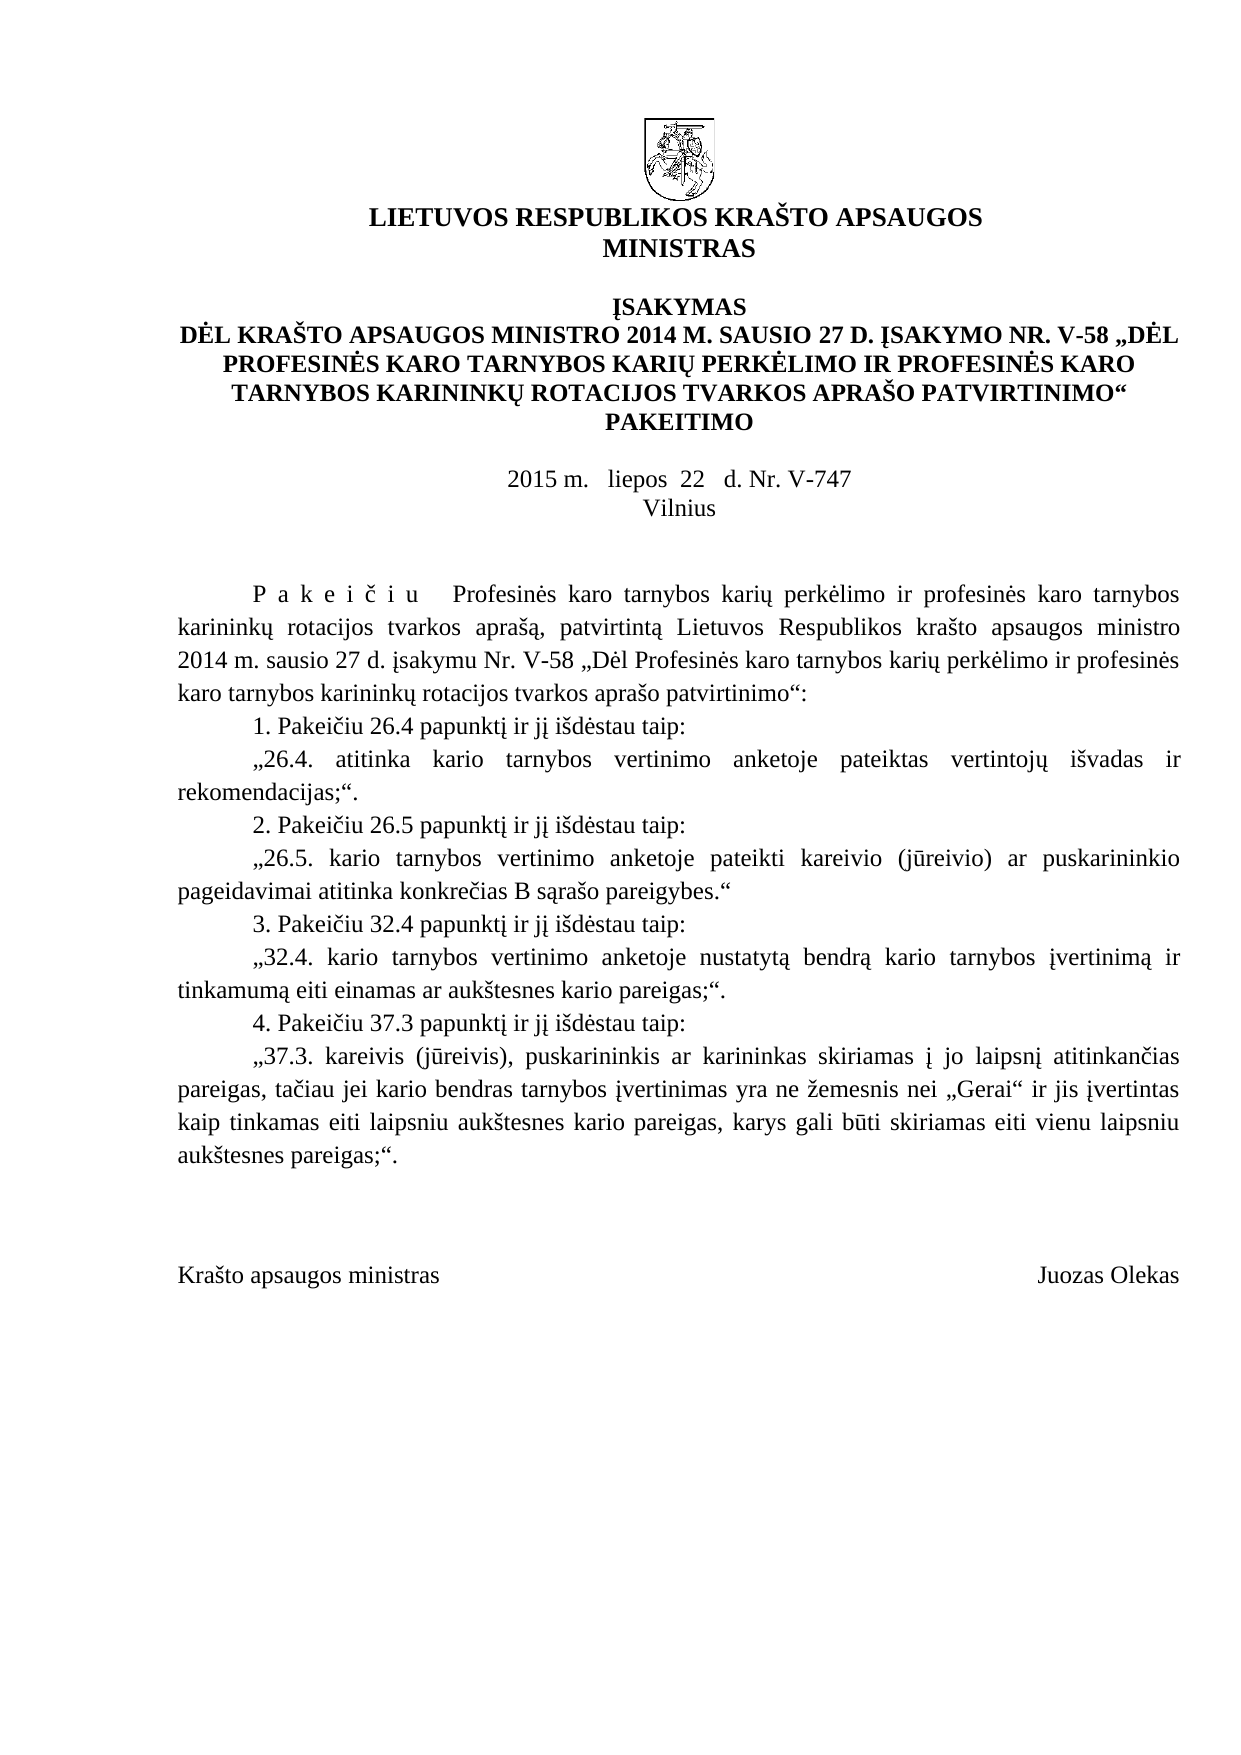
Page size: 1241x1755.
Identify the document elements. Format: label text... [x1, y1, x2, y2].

text 4. Pakeičiu 37.3 papunktį ir jį išdėstau taip: [177, 1008, 1181, 1037]
text ĮSAKYMAS [177, 292, 1181, 320]
text 2015 m. liepos 22 d. Nr. V-747 [177, 464, 1181, 493]
text Vilnius [177, 493, 1181, 522]
text P a k e i č i u Profesinės karo tarnybos karių perkėlimo ir profesinės karo tarnybos karininkų rotacijos tvarkos aprašą, patvirtintą Lietuvos Respublikos krašto apsaugos ministro 2014 m. sausio 27 d. įsakymu Nr. V-58 „Dėl Profesinės karo tarnybos karių perkėlimo ir profesinės karo tarnybos karininkų rotacijos tvarkos aprašo patvirtinimo“: [177, 579, 1181, 707]
text lietuvos respublikos krašto apsaugos ministras [177, 201, 1181, 263]
text Krašto apsaugos ministras Juozas Olekas [177, 1260, 1181, 1288]
text 3. Pakeičiu 32.4 papunktį ir jį išdėstau taip: [177, 909, 1181, 938]
text „26.5. kario tarnybos vertinimo anketoje pateikti kareivio (jūreivio) ar puskarininkio pageidavimai atitinka konkrečias B sąrašo pareigybes.“ [177, 843, 1181, 905]
text 1. Pakeičiu 26.4 papunktį ir jį išdėstau taip: [177, 711, 1181, 740]
text 2. Pakeičiu 26.5 papunktį ir jį išdėstau taip: [177, 810, 1181, 839]
text „37.3. kareivis (jūreivis), puskarininkis ar karininkas skiriamas į jo laipsnį atitinkančias pareigas, tačiau jei kario bendras tarnybos įvertinimas yra ne žemesnis nei „Gerai“ ir jis įvertintas kaip tinkamas eiti laipsniu aukštesnes kario pareigas, karys gali būti skiriamas eiti vienu laipsniu aukštesnes pareigas;“. [177, 1041, 1181, 1169]
text DĖL krašto apsaugos ministro 2014 m. SAUSIO 27 d. įsakymo nr. V-58 „DĖL PROFESINĖS KARO TARNYBOS KARIŲ PERKĖLIMO IR PROFESINĖS KARO TARNYBOS KARININKŲ ROTACIJOS TVARKOS APRAŠO PATVIRTINIMO“ PAKEITIMO [177, 320, 1181, 435]
text „26.4. atitinka kario tarnybos vertinimo anketoje pateiktas vertintojų išvadas ir rekomendacijas;“. [177, 744, 1181, 806]
text „32.4. kario tarnybos vertinimo anketoje nustatytą bendrą kario tarnybos įvertinimą ir tinkamumą eiti einamas ar aukštesnes kario pareigas;“. [177, 942, 1181, 1004]
